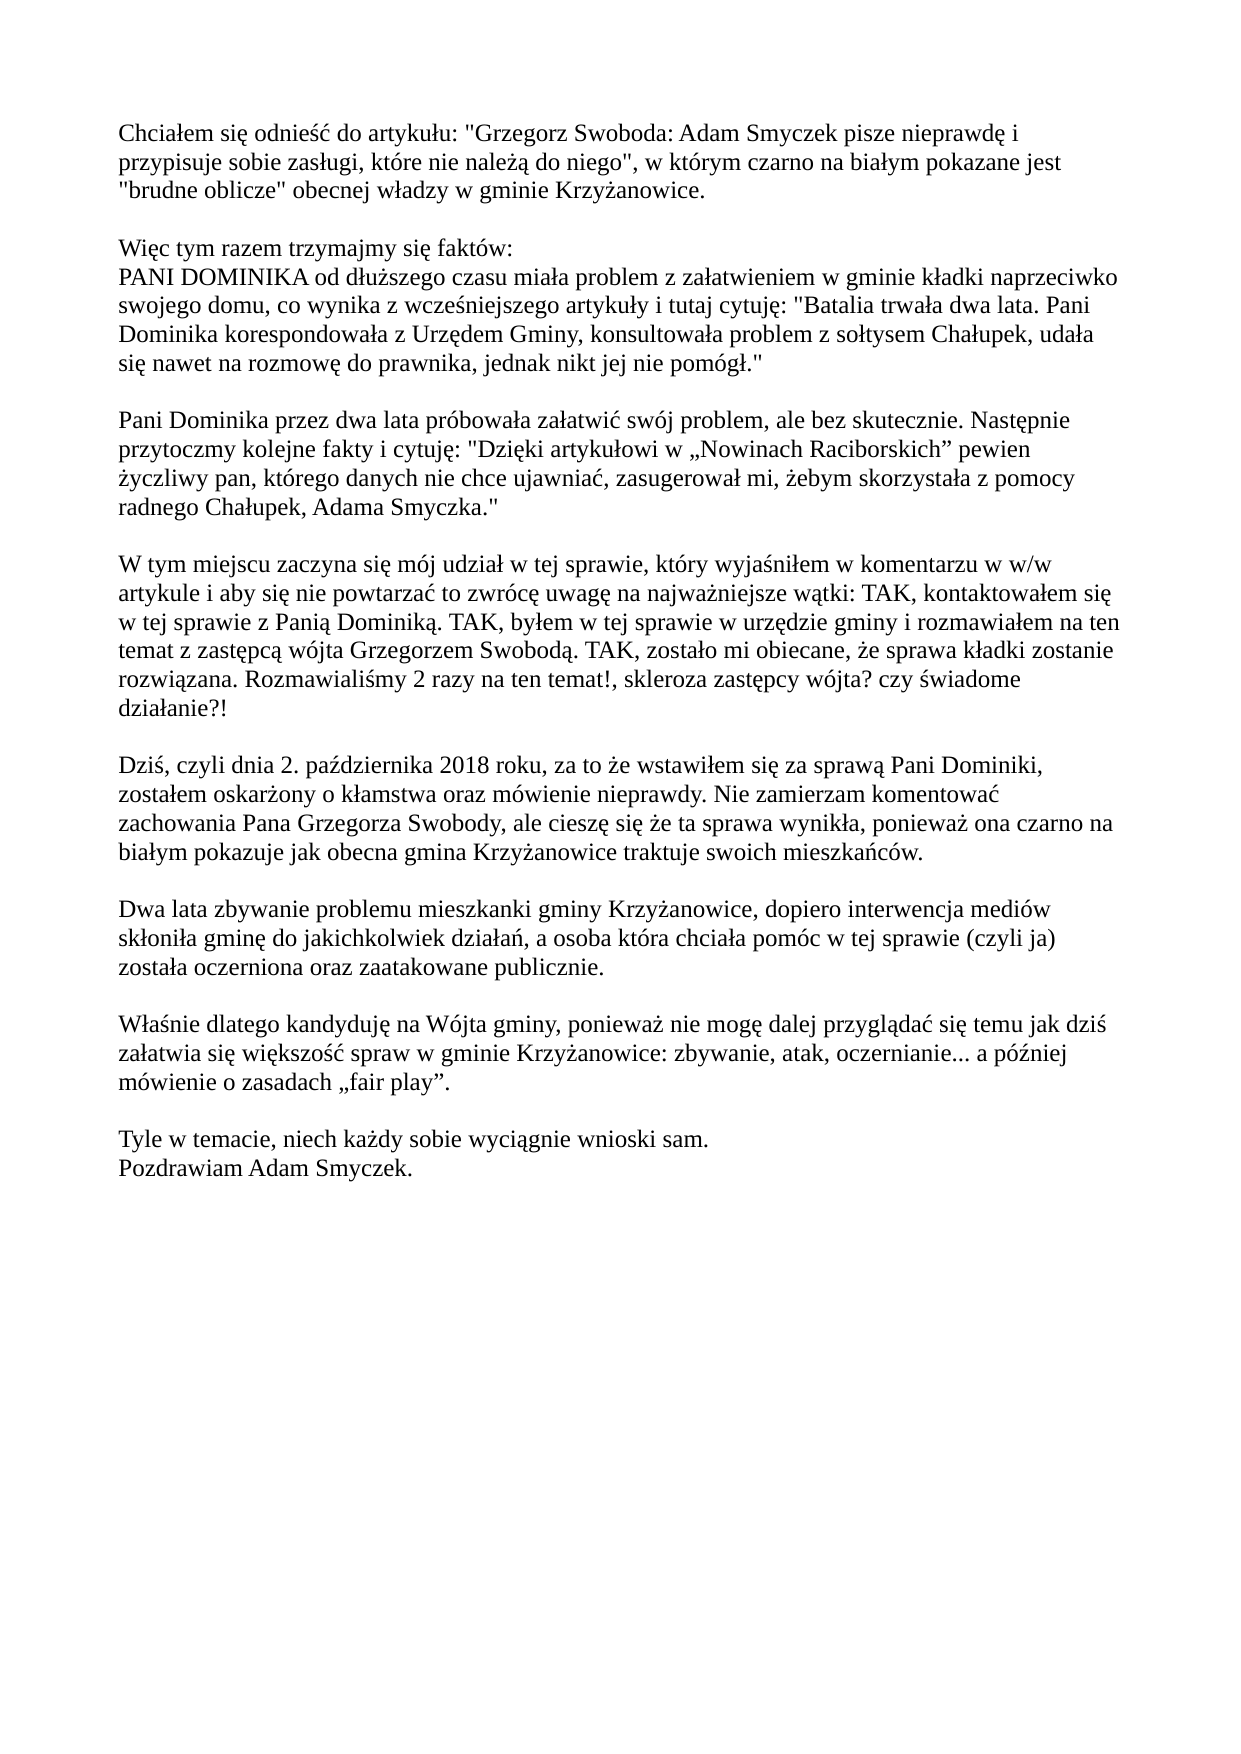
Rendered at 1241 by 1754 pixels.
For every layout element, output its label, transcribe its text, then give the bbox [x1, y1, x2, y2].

text Więc tym razem trzymajmy się faktów: [118, 233, 1122, 262]
text PANI DOMINIKA od dłuższego czasu miała problem z załatwieniem w gminie kładki naprzeciwko swojego domu, co wynika z wcześniejszego artykuły i tutaj cytuję: "Batalia trwała dwa lata. Pani Dominika korespondowała z Urzędem Gminy, konsultowała problem z sołtysem Chałupek, udała się nawet na rozmowę do prawnika, jednak nikt jej nie pomógł." [118, 262, 1122, 377]
text W tym miejscu zaczyna się mój udział w tej sprawie, który wyjaśniłem w komentarzu w w/w artykule i aby się nie powtarzać to zwrócę uwagę na najważniejsze wątki: TAK, kontaktowałem się w tej sprawie z Panią Dominiką. TAK, byłem w tej sprawie w urzędzie gminy i rozmawiałem na ten temat z zastępcą wójta Grzegorzem Swobodą. TAK, zostało mi obiecane, że sprawa kładki zostanie rozwiązana. Rozmawialiśmy 2 razy na ten temat!, skleroza zastępcy wójta? czy świadome działanie?! [118, 549, 1122, 722]
text Pozdrawiam Adam Smyczek. [118, 1153, 1122, 1182]
text Dziś, czyli dnia 2. października 2018 roku, za to że wstawiłem się za sprawą Pani Dominiki, zostałem oskarżony o kłamstwa oraz mówienie nieprawdy. Nie zamierzam komentować zachowania Pana Grzegorza Swobody, ale cieszę się że ta sprawa wynikła, ponieważ ona czarno na białym pokazuje jak obecna gmina Krzyżanowice traktuje swoich mieszkańców. [118, 751, 1122, 866]
text Dwa lata zbywanie problemu mieszkanki gminy Krzyżanowice, dopiero interwencja mediów skłoniła gminę do jakichkolwiek działań, a osoba która chciała pomóc w tej sprawie (czyli ja) została oczerniona oraz zaatakowane publicznie. [118, 894, 1122, 981]
text Tyle w temacie, niech każdy sobie wyciągnie wnioski sam. [118, 1124, 1122, 1153]
text Pani Dominika przez dwa lata próbowała załatwić swój problem, ale bez skutecznie. Następnie przytoczmy kolejne fakty i cytuję: "Dzięki artykułowi w „Nowinach Raciborskich” pewien życzliwy pan, którego danych nie chce ujawniać, zasugerował mi, żebym skorzystała z pomocy radnego Chałupek, Adama Smyczka." [118, 406, 1122, 521]
text Chciałem się odnieść do artykułu: "Grzegorz Swoboda: Adam Smyczek pisze nieprawdę i przypisuje sobie zasługi, które nie należą do niego", w którym czarno na białym pokazane jest "brudne oblicze" obecnej władzy w gminie Krzyżanowice. [118, 118, 1122, 204]
text Właśnie dlatego kandyduję na Wójta gminy, ponieważ nie mogę dalej przyglądać się temu jak dziś załatwia się większość spraw w gminie Krzyżanowice: zbywanie, atak, oczernianie... a później mówienie o zasadach „fair play”. [118, 1009, 1122, 1096]
